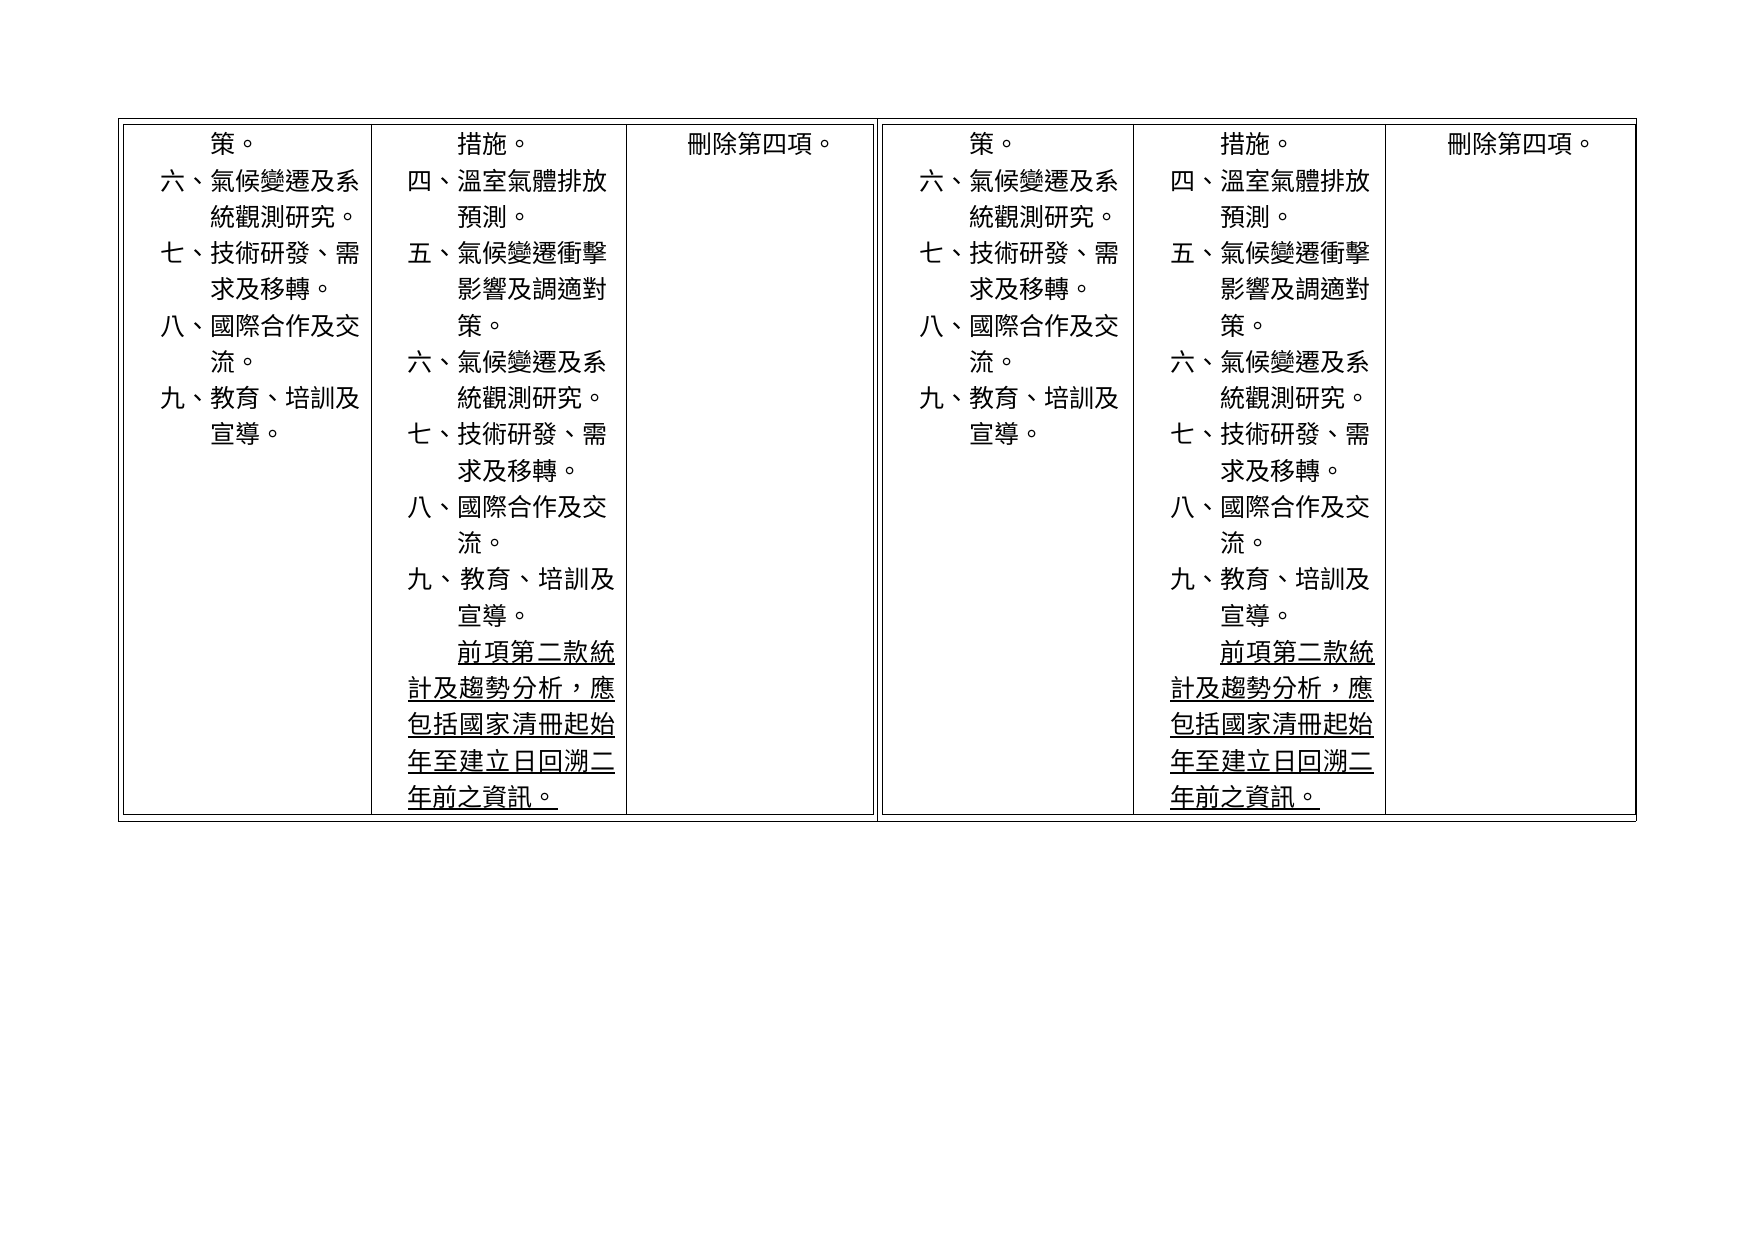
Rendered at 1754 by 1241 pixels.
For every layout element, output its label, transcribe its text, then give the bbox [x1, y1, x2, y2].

table_cell 刪除第四項。 [627, 125, 873, 814]
table_cell 刪除第四項。 [1386, 125, 1635, 814]
table_cell 措施。 四、溫室氣體排放預測。 五、氣候變遷衝擊影響及調適對策。 六、氣候變遷及系統觀測研究。 七、技術研發、需求及移轉。 八、國際合作及交流。 九、教育、培訓及宣導。 前項第二款統計及趨勢分析，應包括國家清冊起始年至建立日回溯二年前之資訊。 [372, 125, 626, 814]
table_cell [119, 119, 877, 821]
table_cell 策。 六、氣候變遷及系統觀測研究。 七、技術研發、需求及移轉。 八、國際合作及交流。 九、教育、培訓及宣導。 [124, 125, 371, 814]
table_cell 措施。 四、溫室氣體排放預測。 五、氣候變遷衝擊影響及調適對策。 六、氣候變遷及系統觀測研究。 七、技術研發、需求及移轉。 八、國際合作及交流。 九、教育、培訓及宣導。 前項第二款統計及趨勢分析，應包括國家清冊起始年至建立日回溯二年前之資訊。 [1134, 125, 1385, 814]
table_cell 策。 六、氣候變遷及系統觀測研究。 七、技術研發、需求及移轉。 八、國際合作及交流。 九、教育、培訓及宣導。 [883, 125, 1133, 814]
table_cell [878, 119, 1636, 821]
